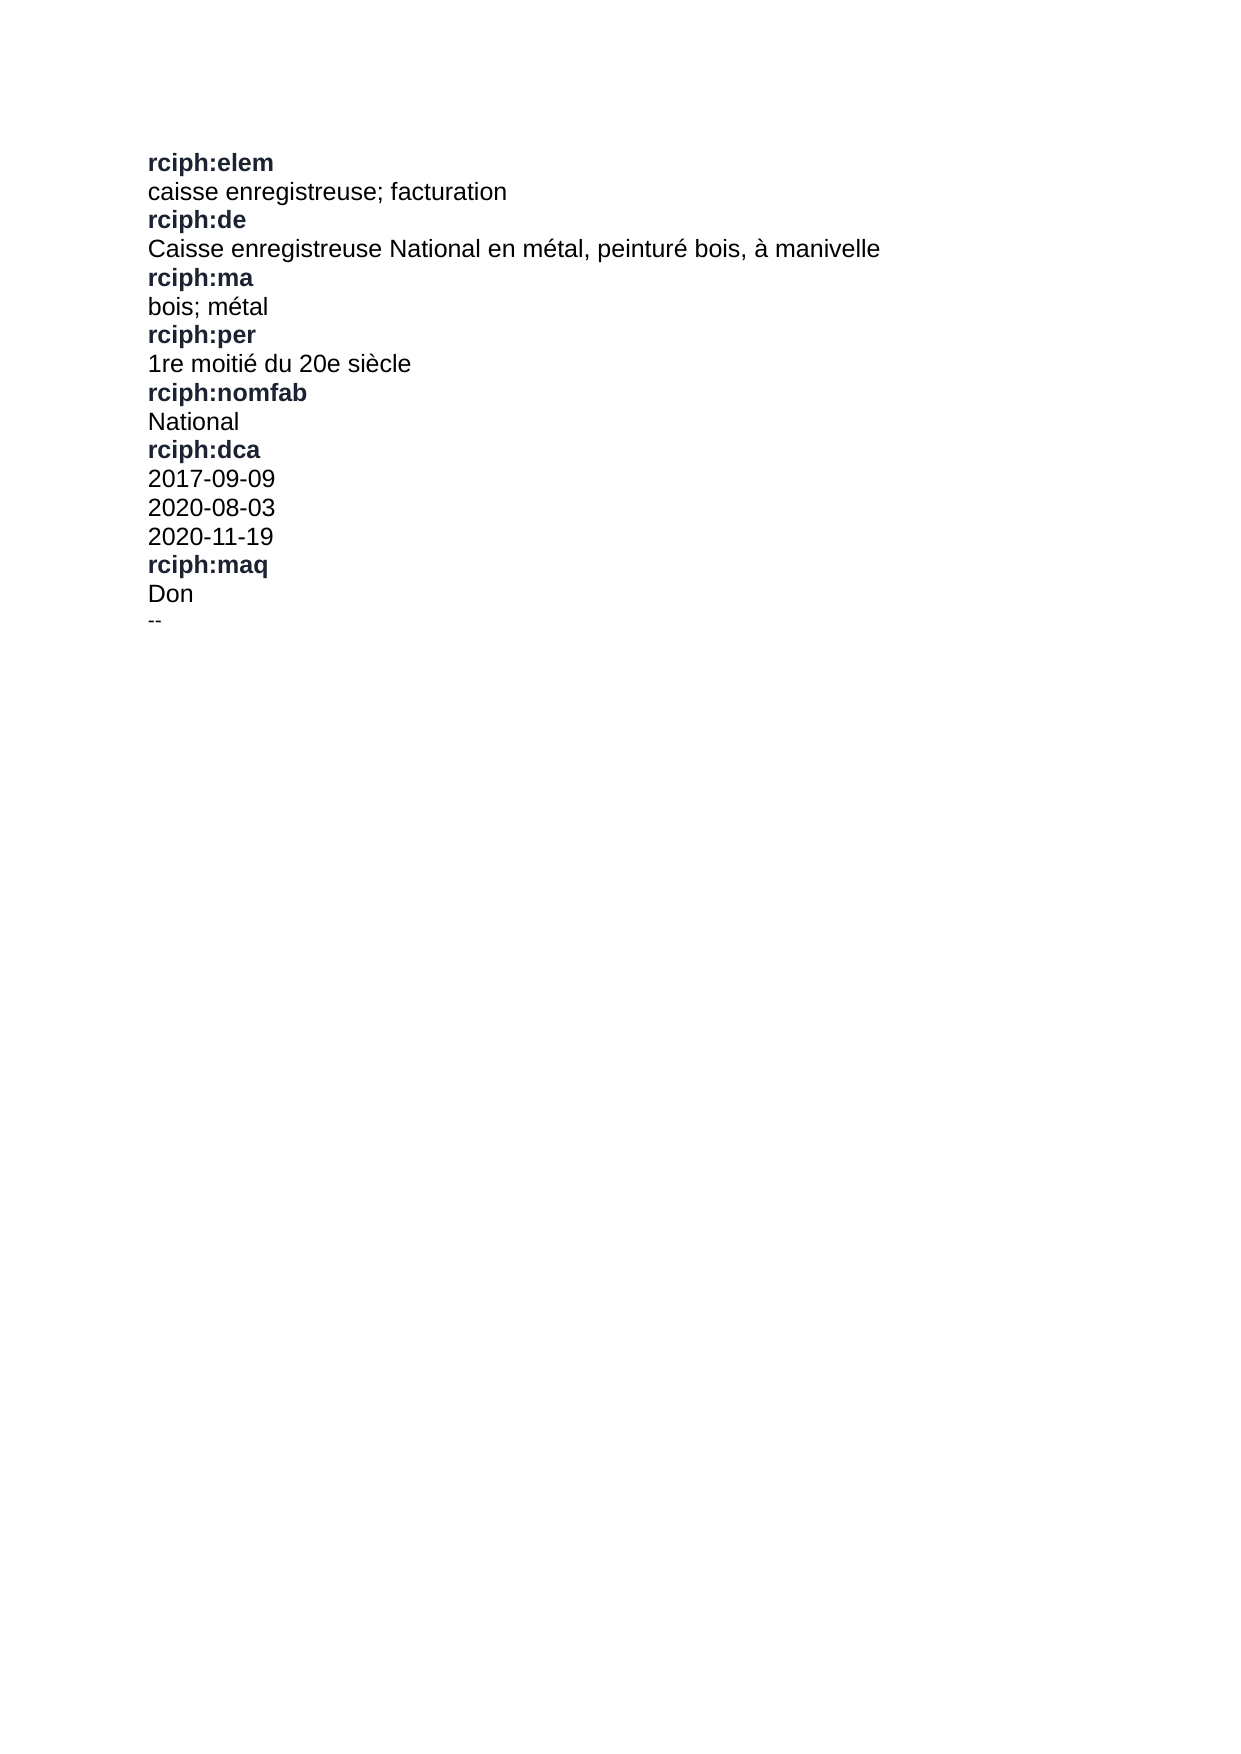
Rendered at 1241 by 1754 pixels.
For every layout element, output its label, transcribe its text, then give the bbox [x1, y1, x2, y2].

text 2020-08-03 [148, 493, 1092, 521]
text 2017-09-09 [148, 464, 1092, 493]
text rciph:de [148, 205, 1092, 234]
text -- [148, 608, 1092, 632]
text 2020-11-19 [148, 521, 1092, 550]
text rciph:dca [148, 435, 1092, 464]
text caisse enregistreuse; facturation [148, 176, 1092, 205]
text bois; métal [148, 291, 1092, 320]
text rciph:elem [148, 148, 1092, 176]
text rciph:maq [148, 550, 1092, 579]
text National [148, 406, 1092, 435]
text Caisse enregistreuse National en métal, peinturé bois, à manivelle [148, 234, 1092, 263]
text Don [148, 579, 1092, 608]
text rciph:per [148, 320, 1092, 349]
text rciph:ma [148, 263, 1092, 291]
text rciph:nomfab [148, 378, 1092, 406]
text 1re moitié du 20e siècle [148, 349, 1092, 378]
